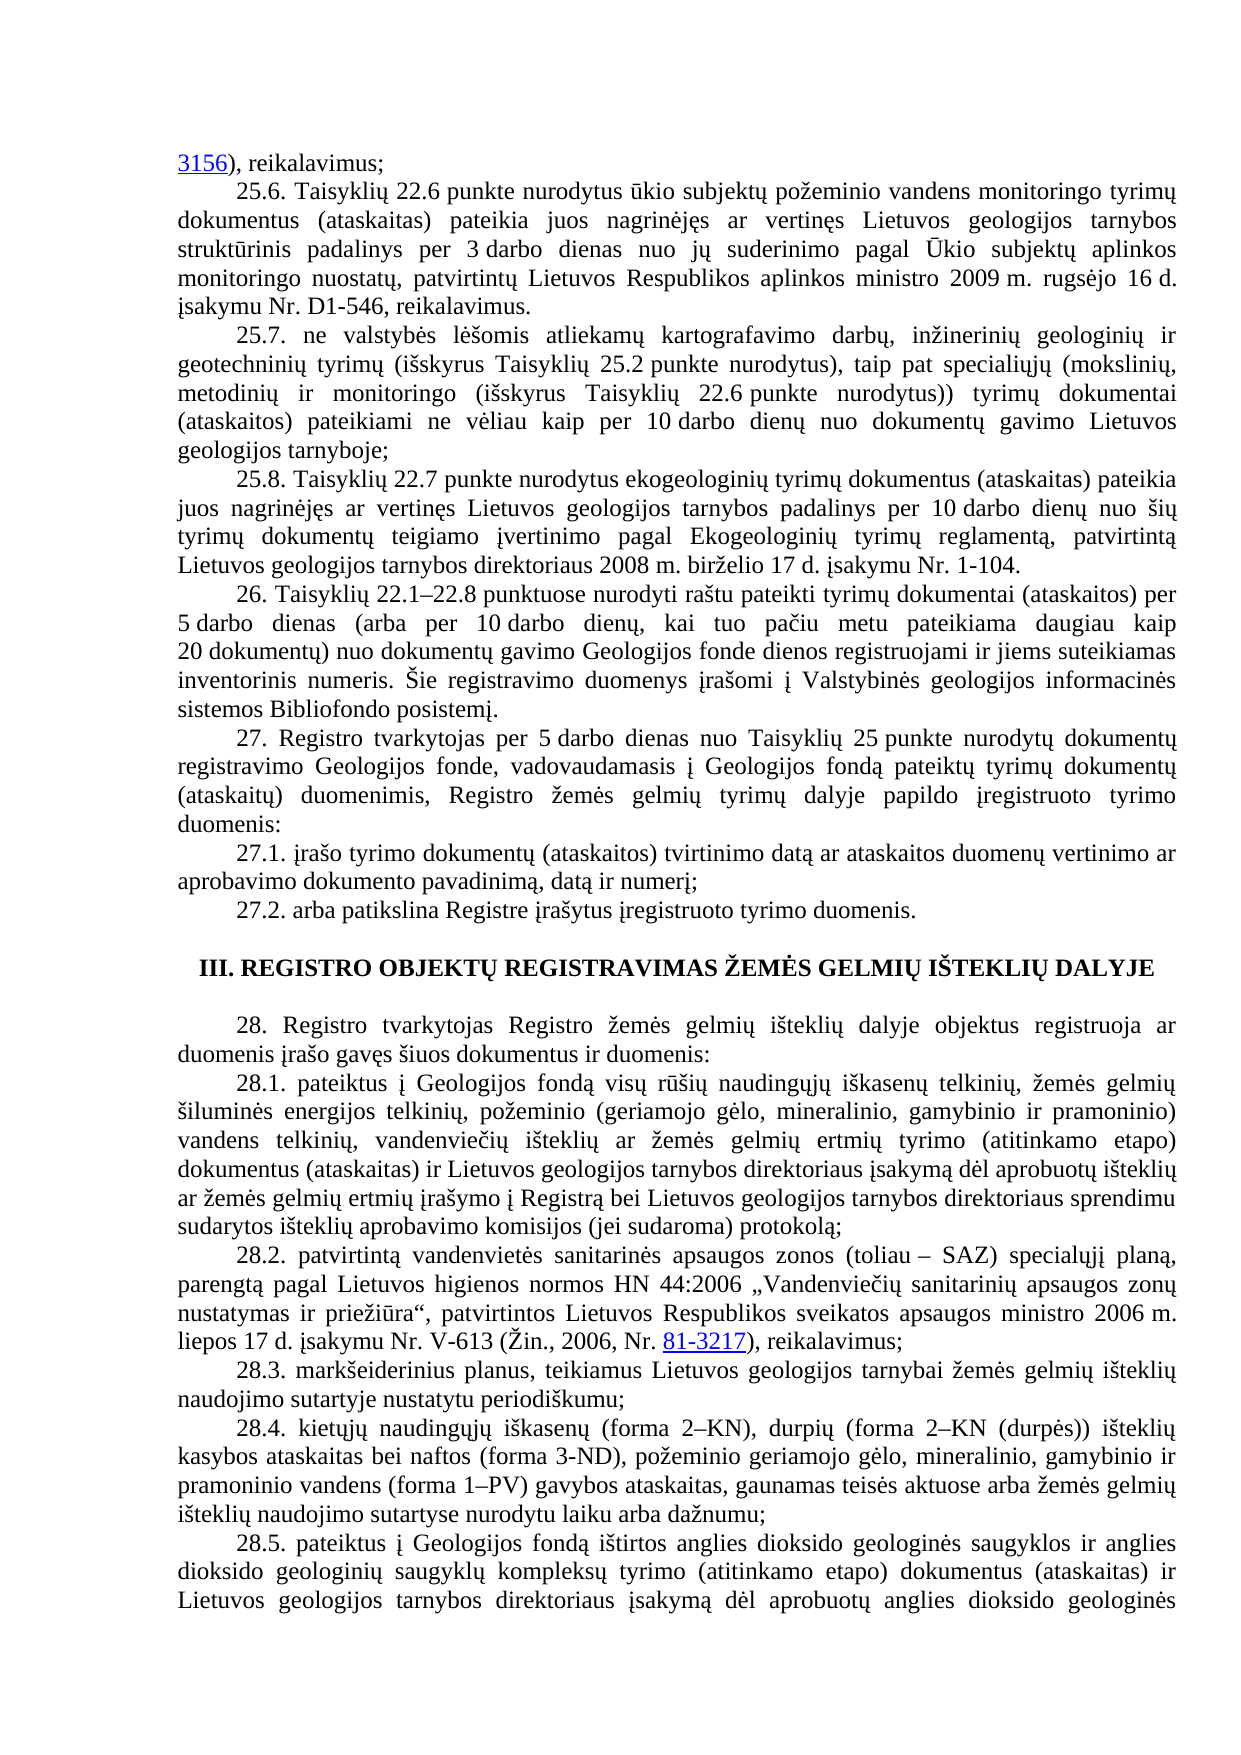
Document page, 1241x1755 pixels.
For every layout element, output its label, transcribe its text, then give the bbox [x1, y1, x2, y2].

text 3156), reikalavimus; [177, 148, 1177, 176]
text 28.2. patvirtintą vandenvietės sanitarinės apsaugos zonos (toliau – SAZ) specialųjį planą, parengtą pagal Lietuvos higienos normos HN 44:2006 „Vandenviečių sanitarinių apsaugos zonų nustatymas ir priežiūra“, patvirtintos Lietuvos Respublikos sveikatos apsaugos ministro 2006 m. liepos 17 d. įsakymu Nr. V-613 (Žin., 2006, Nr. 81-3217), reikalavimus; [177, 1240, 1177, 1355]
text 25.7. ne valstybės lėšomis atliekamų kartografavimo darbų, inžinerinių geologinių ir geotechninių tyrimų (išskyrus Taisyklių 25.2 punkte nurodytus), taip pat specialiųjų (mokslinių, metodinių ir monitoringo (išskyrus Taisyklių 22.6 punkte nurodytus)) tyrimų dokumentai (ataskaitos) pateikiami ne vėliau kaip per 10 darbo dienų nuo dokumentų gavimo Lietuvos geologijos tarnyboje; [177, 320, 1177, 464]
text 28.4. kietųjų naudingųjų iškasenų (forma 2–KN), durpių (forma 2–KN (durpės)) išteklių kasybos ataskaitas bei naftos (forma 3-ND), požeminio geriamojo gėlo, mineralinio, gamybinio ir pramoninio vandens (forma 1–PV) gavybos ataskaitas, gaunamas teisės aktuose arba žemės gelmių išteklių naudojimo sutartyse nurodytu laiku arba dažnumu; [177, 1413, 1177, 1528]
text III. Registro objektų REGISTRAVIMAS žemės gelmių išteklių DALYJE [177, 953, 1177, 981]
text 28.3. markšeiderinius planus, teikiamus Lietuvos geologijos tarnybai žemės gelmių išteklių naudojimo sutartyje nustatytu periodiškumu; [177, 1355, 1177, 1413]
text 28.1. pateiktus į Geologijos fondą visų rūšių naudingųjų iškasenų telkinių, žemės gelmių šiluminės energijos telkinių, požeminio (geriamojo gėlo, mineralinio, gamybinio ir pramoninio) vandens telkinių, vandenviečių išteklių ar žemės gelmių ertmių tyrimo (atitinkamo etapo) dokumentus (ataskaitas) ir Lietuvos geologijos tarnybos direktoriaus įsakymą dėl aprobuotų išteklių ar žemės gelmių ertmių įrašymo į Registrą bei Lietuvos geologijos tarnybos direktoriaus sprendimu sudarytos išteklių aprobavimo komisijos (jei sudaroma) protokolą; [177, 1068, 1177, 1240]
text 27.1. įrašo tyrimo dokumentų (ataskaitos) tvirtinimo datą ar ataskaitos duomenų vertinimo ar aprobavimo dokumento pavadinimą, datą ir numerį; [177, 838, 1177, 895]
text 27. Registro tvarkytojas per 5 darbo dienas nuo Taisyklių 25 punkte nurodytų dokumentų registravimo Geologijos fonde, vadovaudamasis į Geologijos fondą pateiktų tyrimų dokumentų (ataskaitų) duomenimis, Registro žemės gelmių tyrimų dalyje papildo įregistruoto tyrimo duomenis: [177, 723, 1177, 838]
text 28. Registro tvarkytojas Registro žemės gelmių išteklių dalyje objektus registruoja ar duomenis įrašo gavęs šiuos dokumentus ir duomenis: [177, 1010, 1177, 1068]
text 26. Taisyklių 22.1–22.8 punktuose nurodyti raštu pateikti tyrimų dokumentai (ataskaitos) per 5 darbo dienas (arba per 10 darbo dienų, kai tuo pačiu metu pateikiama daugiau kaip 20 dokumentų) nuo dokumentų gavimo Geologijos fonde dienos registruojami ir jiems suteikiamas inventorinis numeris. Šie registravimo duomenys įrašomi į Valstybinės geologijos informacinės sistemos Bibliofondo posistemį. [177, 579, 1177, 723]
text 25.8. Taisyklių 22.7 punkte nurodytus ekogeologinių tyrimų dokumentus (ataskaitas) pateikia juos nagrinėjęs ar vertinęs Lietuvos geologijos tarnybos padalinys per 10 darbo dienų nuo šių tyrimų dokumentų teigiamo įvertinimo pagal Ekogeologinių tyrimų reglamentą, patvirtintą Lietuvos geologijos tarnybos direktoriaus 2008 m. birželio 17 d. įsakymu Nr. 1-104. [177, 464, 1177, 579]
text 25.6. Taisyklių 22.6 punkte nurodytus ūkio subjektų požeminio vandens monitoringo tyrimų dokumentus (ataskaitas) pateikia juos nagrinėjęs ar vertinęs Lietuvos geologijos tarnybos struktūrinis padalinys per 3 darbo dienas nuo jų suderinimo pagal Ūkio subjektų aplinkos monitoringo nuostatų, patvirtintų Lietuvos Respublikos aplinkos ministro 2009 m. rugsėjo 16 d. įsakymu Nr. D1-546, reikalavimus. [177, 176, 1177, 320]
text 28.5. pateiktus į Geologijos fondą ištirtos anglies dioksido geologinės saugyklos ir anglies dioksido geologinių saugyklų kompleksų tyrimo (atitinkamo etapo) dokumentus (ataskaitas) ir Lietuvos geologijos tarnybos direktoriaus įsakymą dėl aprobuotų anglies dioksido geologinės [177, 1528, 1177, 1614]
text 27.2. arba patikslina Registre įrašytus įregistruoto tyrimo duomenis. [177, 895, 1177, 924]
